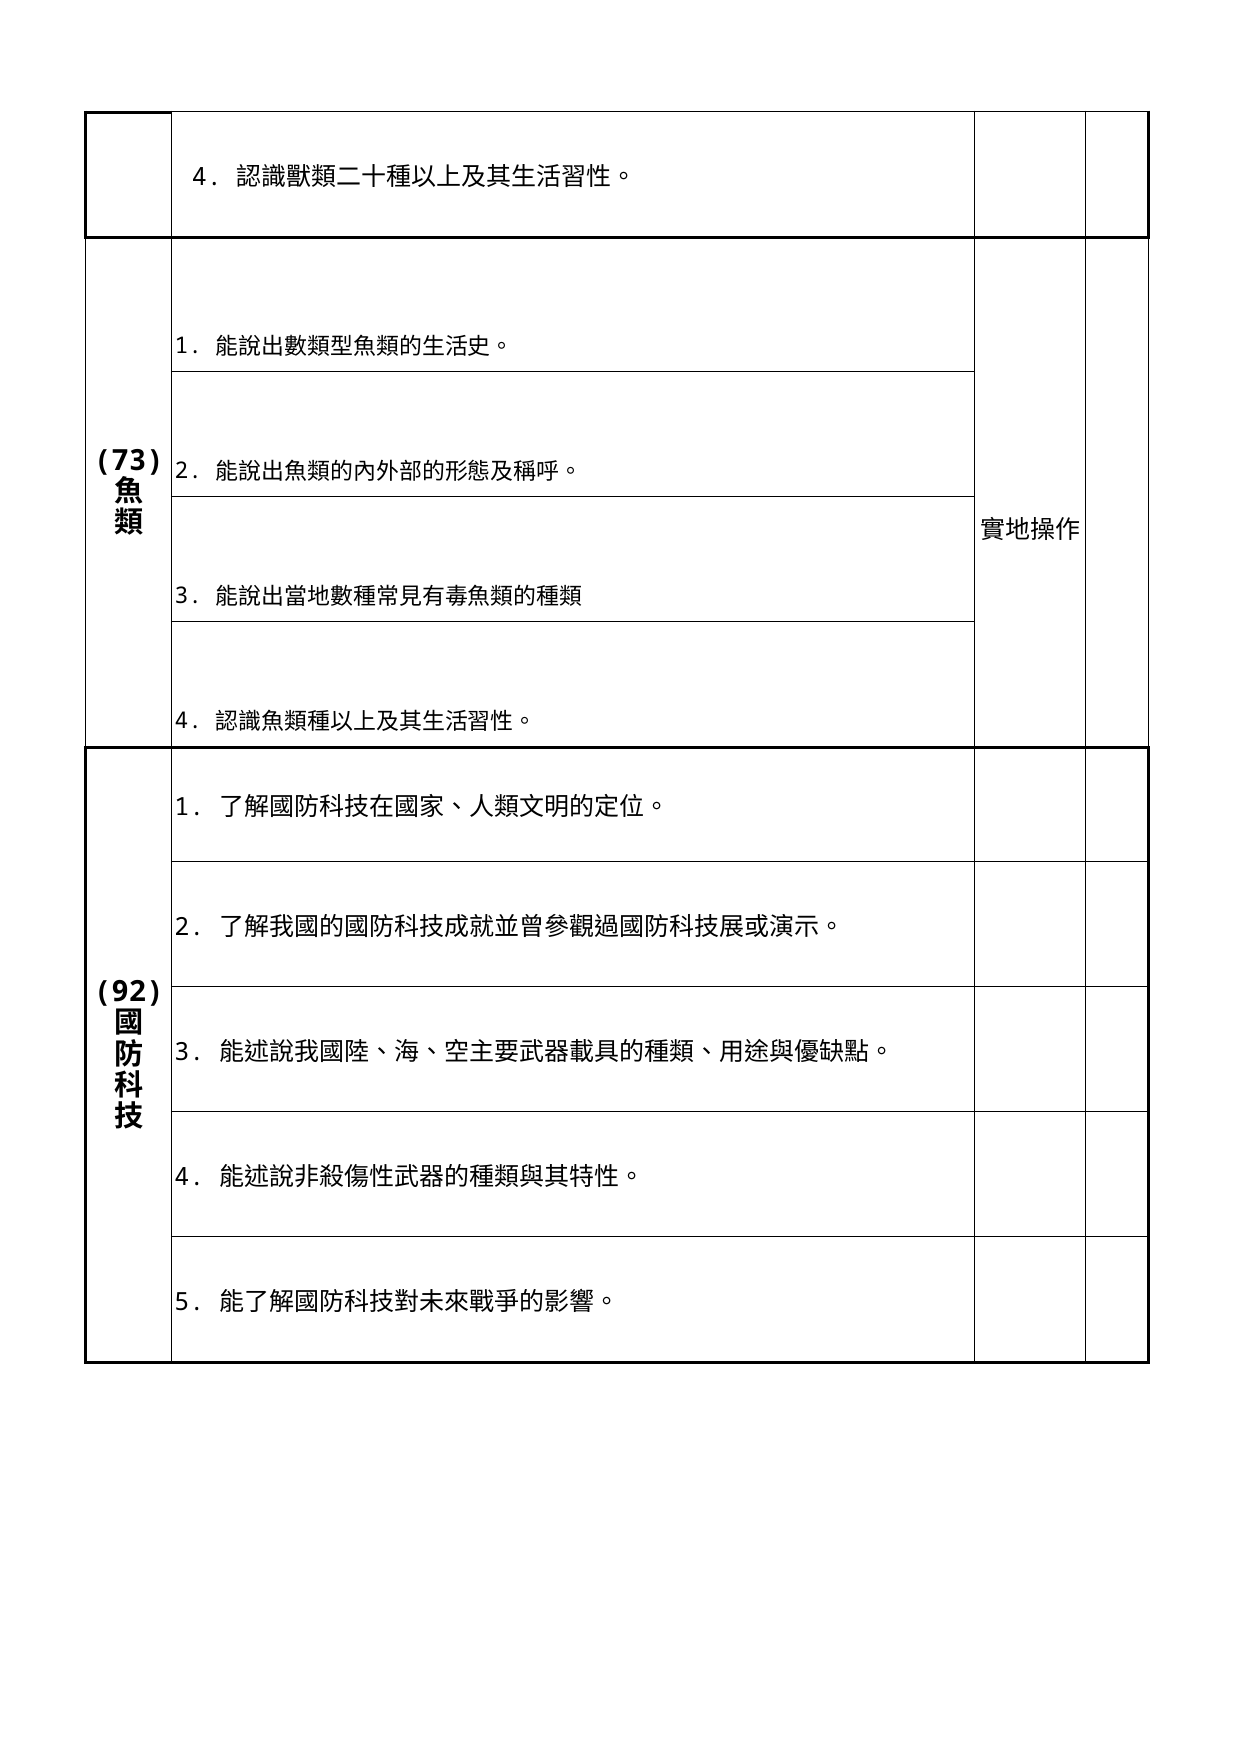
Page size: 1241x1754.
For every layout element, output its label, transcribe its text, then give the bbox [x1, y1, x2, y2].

table_cell [1150, 1111, 1154, 1236]
table_cell 2. 能說出魚類的內外部的形態及稱呼。 [172, 372, 974, 496]
table_cell [1086, 112, 1147, 236]
table_cell [1086, 987, 1147, 1111]
table_cell (73) 魚 類 [86, 239, 171, 746]
table_cell 2. 了解我國的國防科技成就並曾參觀過國防科技展或演示。 [172, 862, 974, 986]
table_cell 1. 了解國防科技在國家、人類文明的定位。 [172, 749, 974, 861]
table_cell [975, 1237, 1085, 1361]
table_cell [1086, 239, 1148, 746]
table_cell 4. 認識獸類二十種以上及其生活習性。 [172, 112, 974, 236]
table_cell [975, 862, 1085, 986]
table_cell [975, 987, 1085, 1111]
table_cell [1150, 111, 1154, 236]
table_cell [1149, 496, 1154, 621]
table_cell [975, 749, 1085, 861]
table_cell [1150, 746, 1154, 861]
table_cell 3. 能述說我國陸、海、空主要武器載具的種類、用途與優缺點。 [172, 987, 974, 1111]
table_cell (92)國 防 科 技 [87, 749, 171, 1361]
table_cell [1086, 749, 1147, 861]
table_cell 實地操作 [975, 239, 1085, 746]
table_cell [975, 112, 1085, 236]
table_cell [1150, 1236, 1154, 1361]
table_cell [87, 114, 171, 236]
table_cell [1149, 236, 1154, 371]
table_cell 1. 能說出數類型魚類的生活史。 [172, 239, 974, 371]
table_cell 4. 認識魚類種以上及其生活習性。 [172, 622, 974, 746]
table_cell [1086, 1237, 1147, 1361]
table_cell [1086, 1112, 1147, 1236]
table_cell 5. 能了解國防科技對未來戰爭的影響。 [172, 1237, 974, 1361]
table_cell [975, 1112, 1085, 1236]
table_cell [1149, 621, 1154, 746]
table_cell [1150, 861, 1154, 986]
table_cell 4. 能述說非殺傷性武器的種類與其特性。 [172, 1112, 974, 1236]
table_cell [1149, 371, 1154, 496]
table_cell 3. 能說出當地數種常見有毒魚類的種類 [172, 497, 974, 621]
table_cell [1150, 986, 1154, 1111]
table_cell [1086, 862, 1147, 986]
